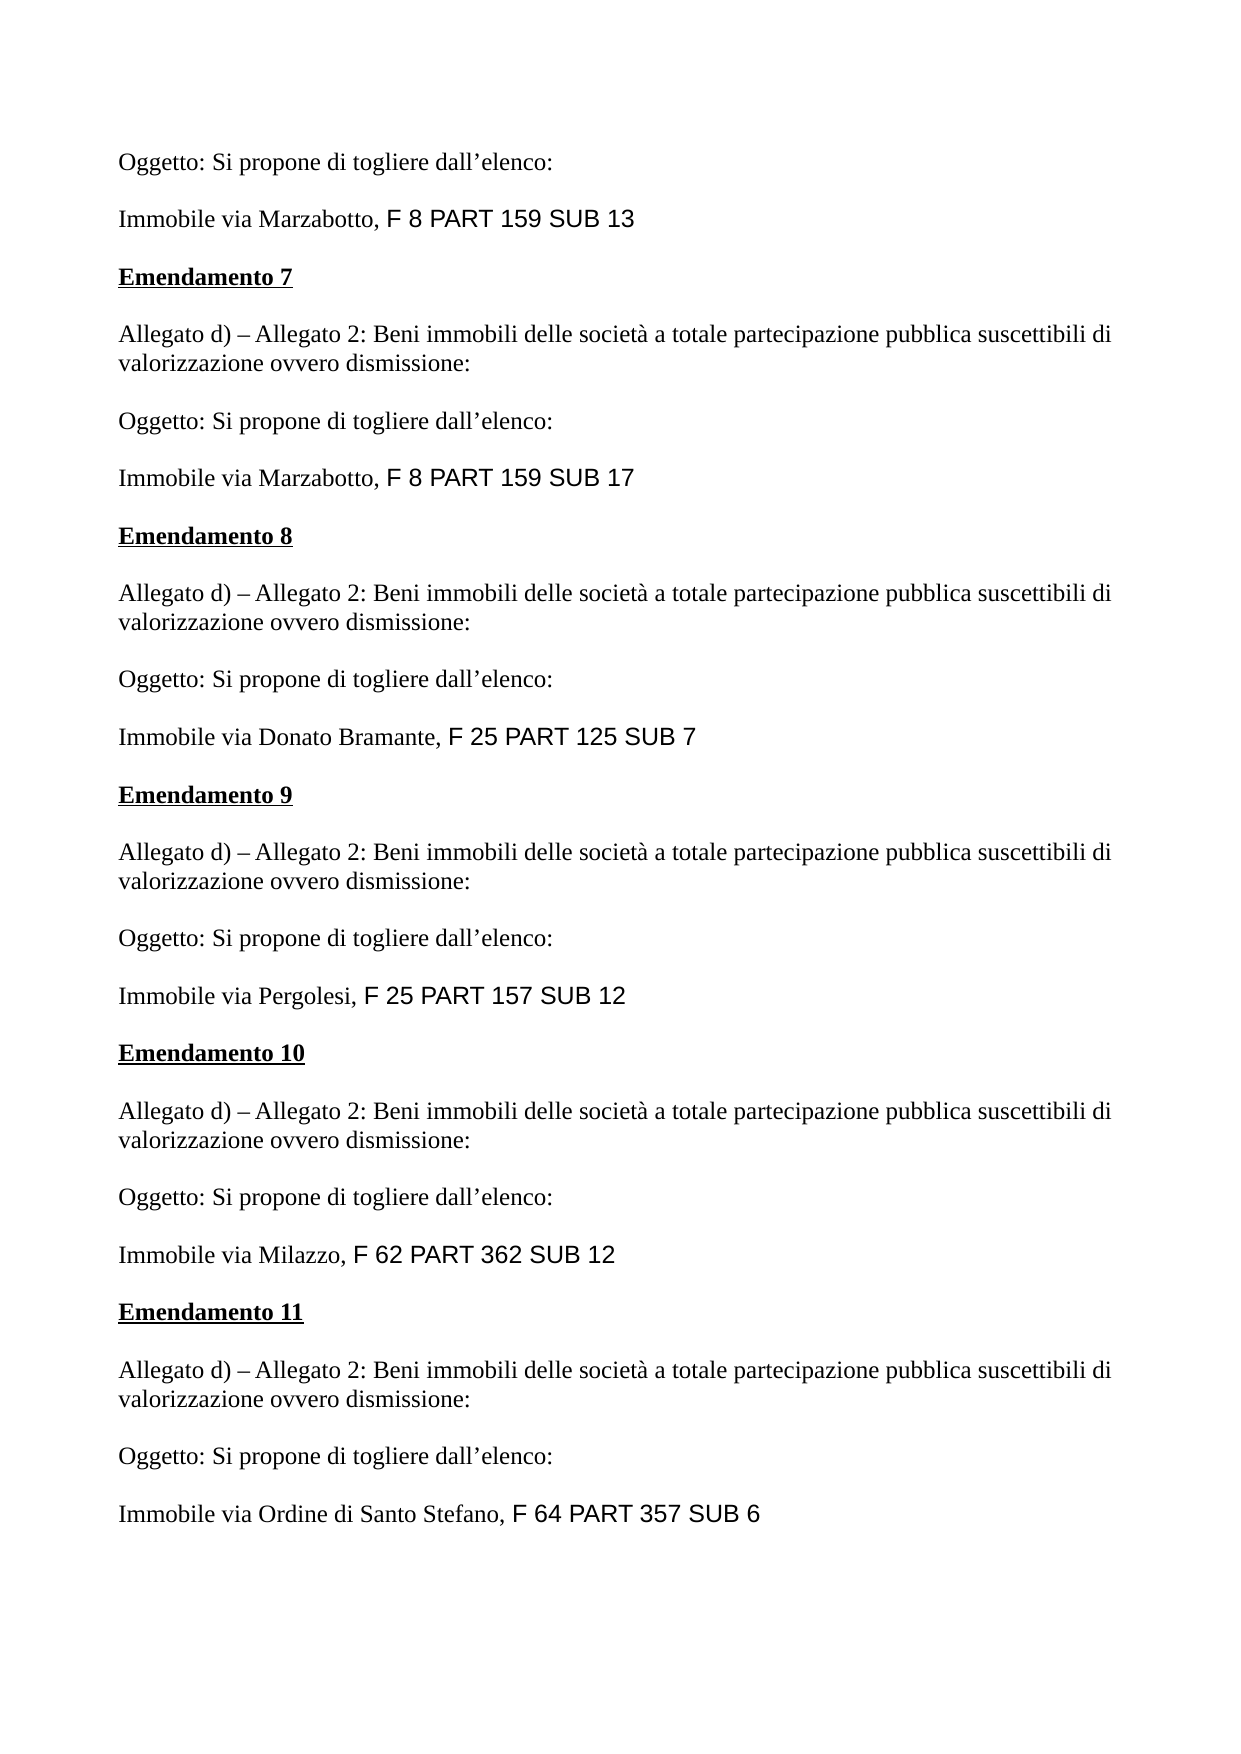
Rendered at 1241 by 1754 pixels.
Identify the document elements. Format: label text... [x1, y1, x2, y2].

text Oggetto: Si propone di togliere dall’elenco: [118, 664, 1122, 693]
text Emendamento 8 [118, 521, 1122, 549]
text Immobile via Donato Bramante, F 25 PART 125 SUB 7 [118, 722, 1122, 751]
text Immobile via Milazzo, F 62 PART 362 SUB 12 [118, 1240, 1122, 1269]
text Oggetto: Si propone di togliere dall’elenco: [118, 923, 1122, 952]
text Immobile via Pergolesi, F 25 PART 157 SUB 12 [118, 981, 1122, 1010]
text Emendamento 11 [118, 1297, 1122, 1326]
text Immobile via Marzabotto, F 8 PART 159 SUB 13 [118, 204, 1122, 233]
text Emendamento 7 [118, 262, 1122, 291]
text Emendamento 10 [118, 1038, 1122, 1067]
text Oggetto: Si propone di togliere dall’elenco: [118, 1441, 1122, 1470]
text Immobile via Ordine di Santo Stefano, F 64 PART 357 SUB 6 [118, 1499, 1122, 1527]
text Allegato d) – Allegato 2: Beni immobili delle società a totale partecipazione pubblica suscettibili di valorizzazione ovvero dismissione: [118, 837, 1122, 895]
text Allegato d) – Allegato 2: Beni immobili delle società a totale partecipazione pubblica suscettibili di valorizzazione ovvero dismissione: [118, 1096, 1122, 1153]
text Oggetto: Si propone di togliere dall’elenco: [118, 147, 1122, 176]
text Allegato d) – Allegato 2: Beni immobili delle società a totale partecipazione pubblica suscettibili di valorizzazione ovvero dismissione: [118, 1355, 1122, 1412]
text Oggetto: Si propone di togliere dall’elenco: [118, 406, 1122, 434]
text Emendamento 9 [118, 780, 1122, 808]
text Allegato d) – Allegato 2: Beni immobili delle società a totale partecipazione pubblica suscettibili di valorizzazione ovvero dismissione: [118, 319, 1122, 377]
text Immobile via Marzabotto, F 8 PART 159 SUB 17 [118, 463, 1122, 492]
text Allegato d) – Allegato 2: Beni immobili delle società a totale partecipazione pubblica suscettibili di valorizzazione ovvero dismissione: [118, 578, 1122, 636]
text Oggetto: Si propone di togliere dall’elenco: [118, 1182, 1122, 1211]
